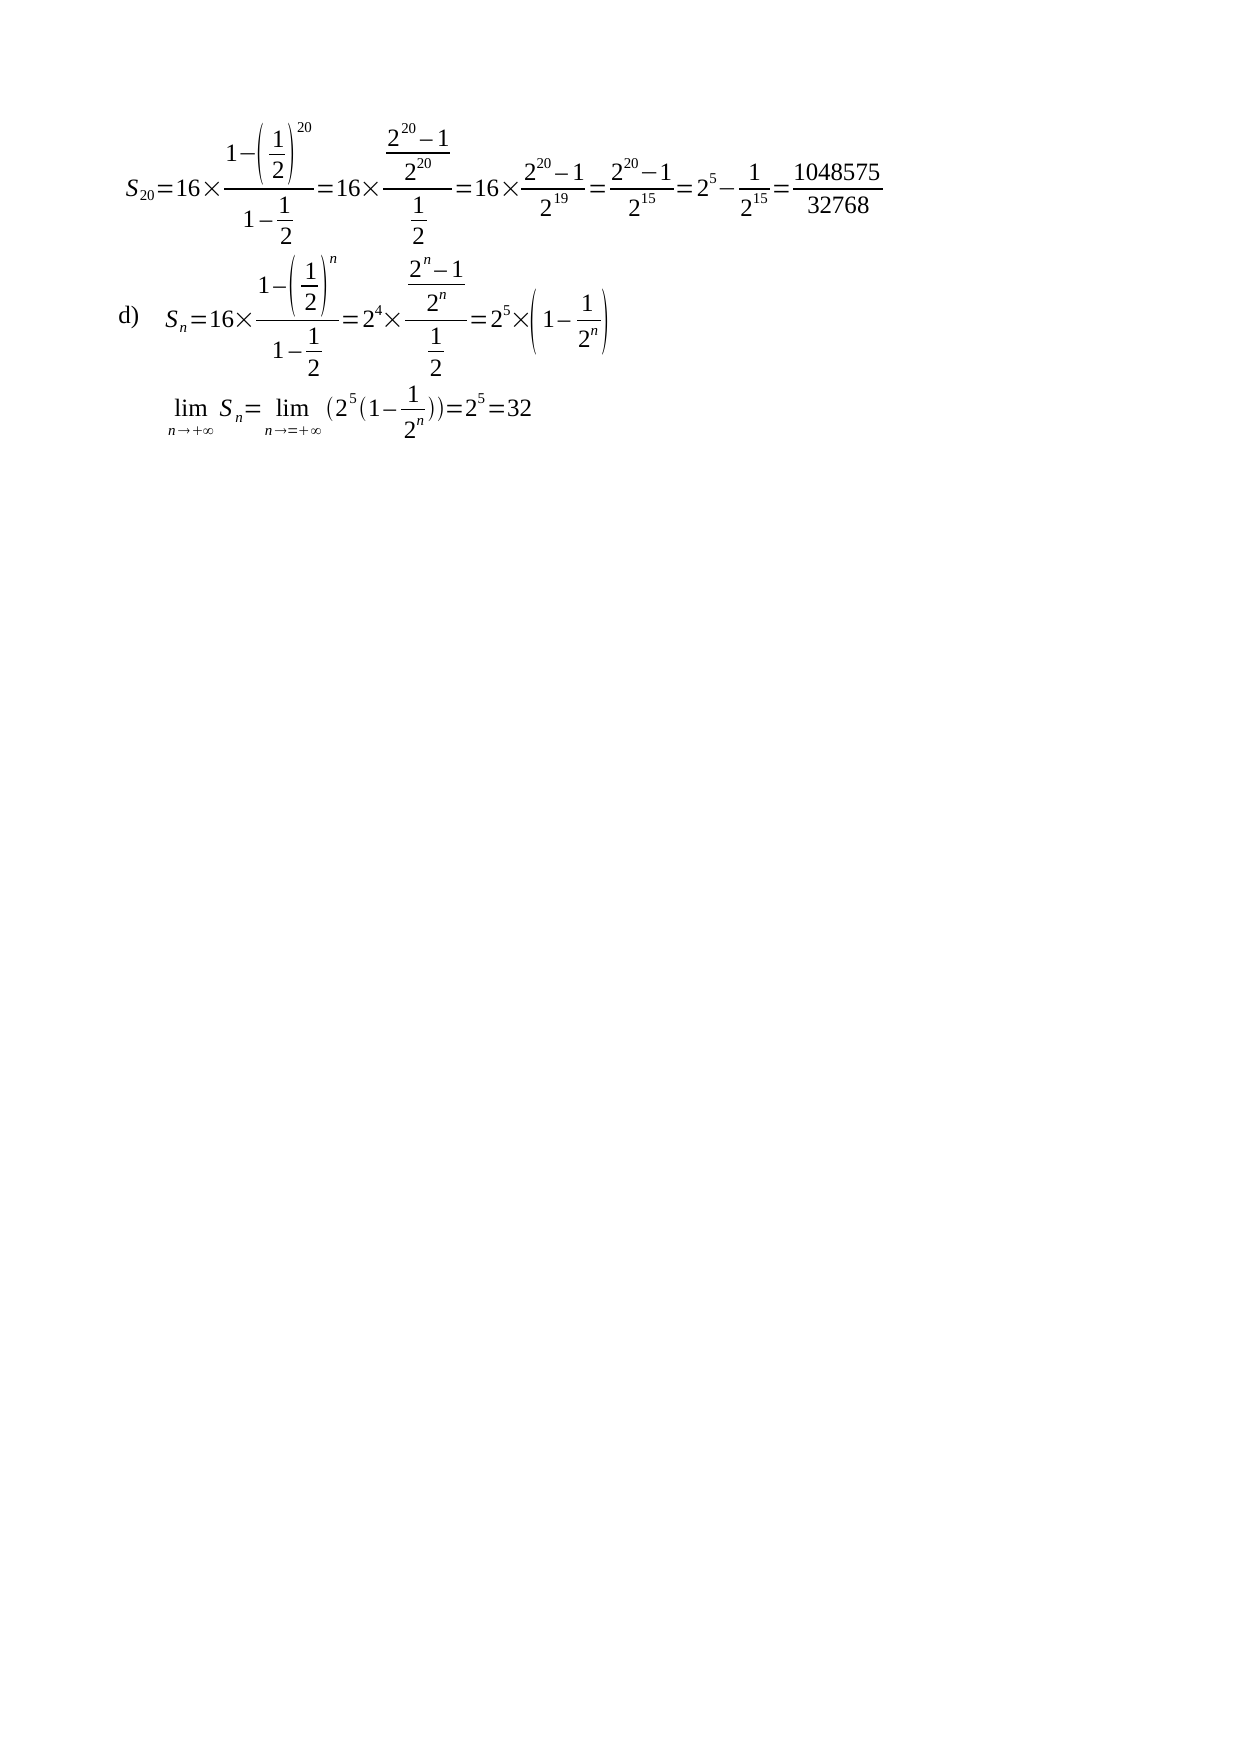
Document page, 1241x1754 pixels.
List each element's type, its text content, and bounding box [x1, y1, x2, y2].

text d) [118, 249, 1122, 381]
text c) ici : [118, 118, 1122, 249]
